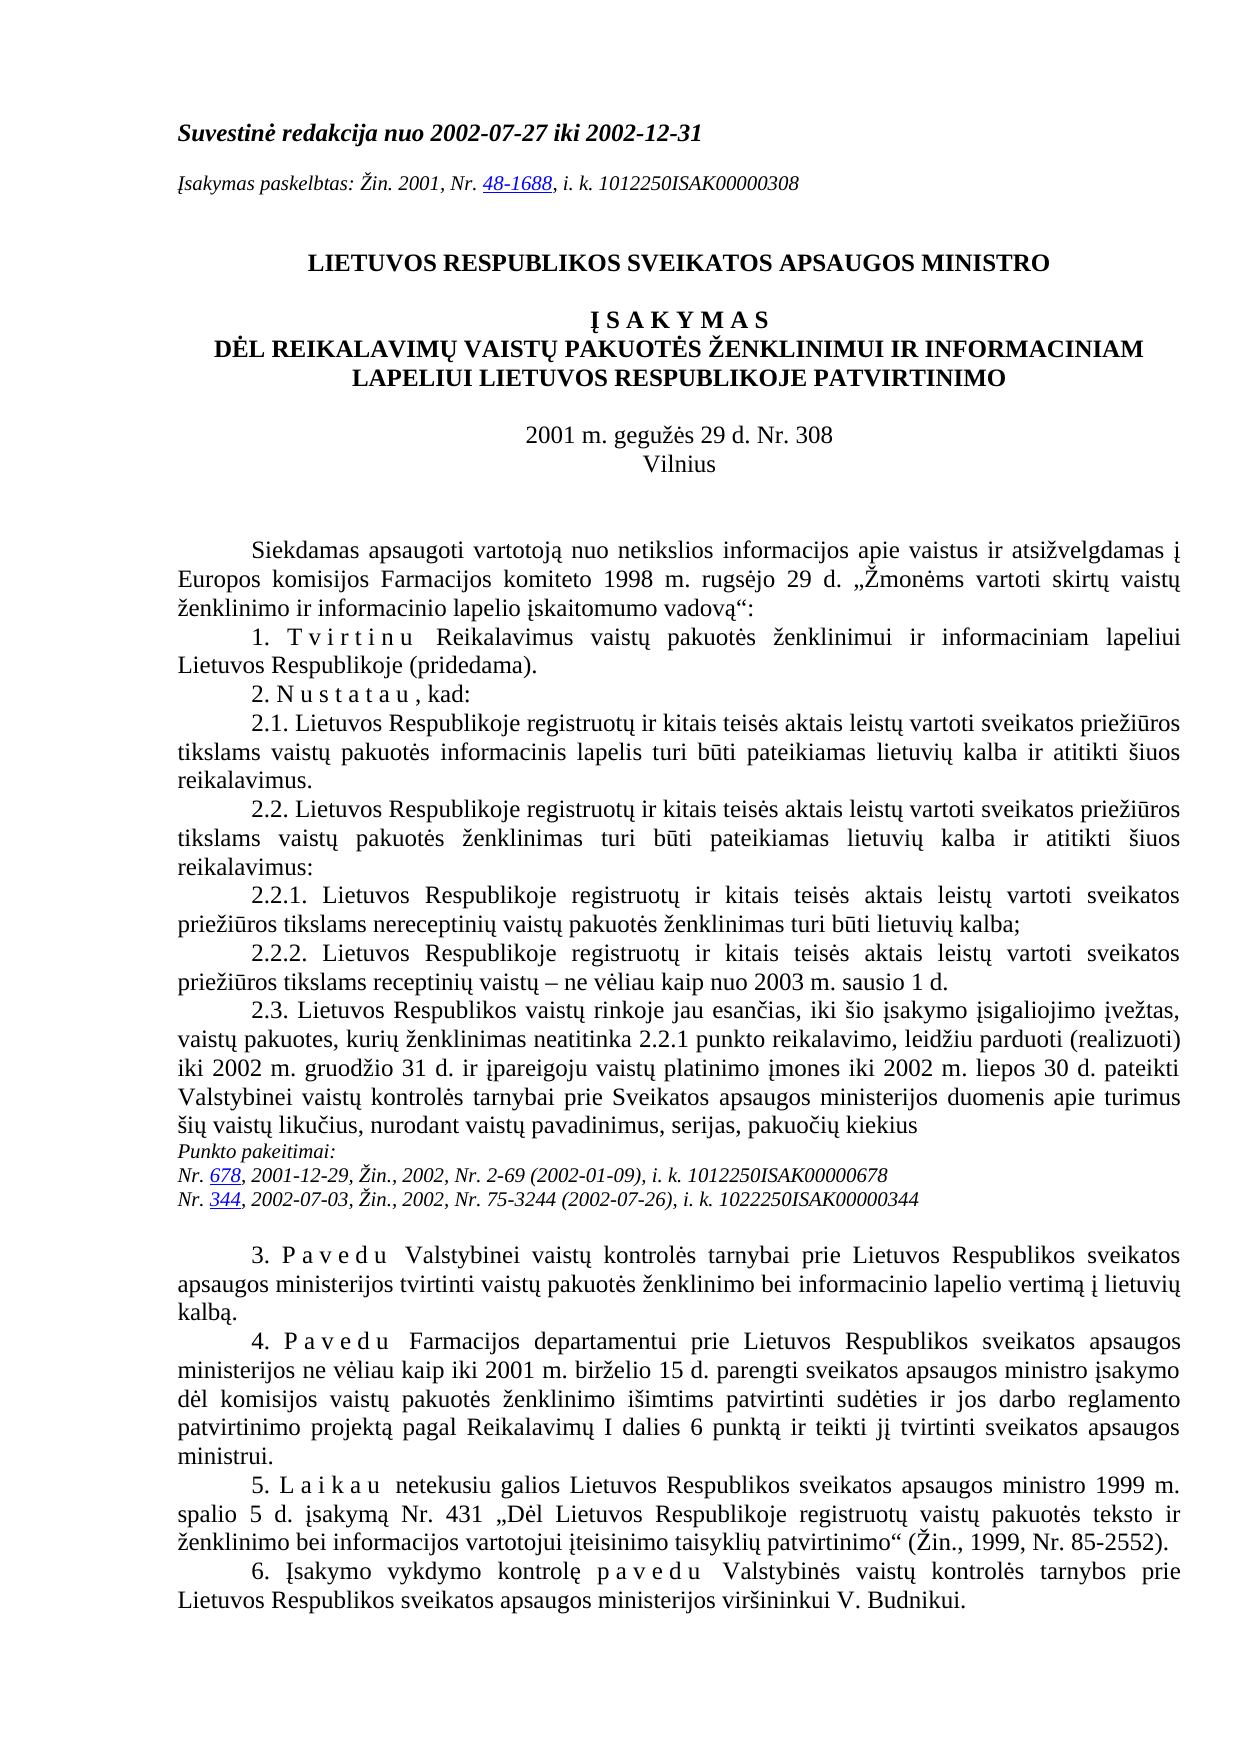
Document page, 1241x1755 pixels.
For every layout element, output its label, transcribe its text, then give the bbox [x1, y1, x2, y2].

text 2.2.2. Lietuvos Respublikoje registruotų ir kitais teisės aktais leistų vartoti sveikatos priežiūros tikslams receptinių vaistų – ne vėliau kaip nuo 2003 m. sausio 1 d. [177, 938, 1181, 995]
text DĖL REIKALAVIMŲ VAISTŲ PAKUOTĖS ŽENKLINIMUI IR INFORMACINIAM LAPELIUI LIETUVOS RESPUBLIKOJE PATVIRTINIMO [177, 334, 1181, 392]
text 2.3. Lietuvos Respublikos vaistų rinkoje jau esančias, iki šio įsakymo įsigaliojimo įvežtas, vaistų pakuotes, kurių ženklinimas neatitinka 2.2.1 punkto reikalavimo, leidžiu parduoti (realizuoti) iki 2002 m. gruodžio 31 d. ir įpareigoju vaistų platinimo įmones iki 2002 m. liepos 30 d. pateikti Valstybinei vaistų kontrolės tarnybai prie Sveikatos apsaugos ministerijos duomenis apie turimus šių vaistų likučius, nurodant vaistų pavadinimus, serijas, pakuočių kiekius [177, 995, 1181, 1139]
text Į S A K Y M A S [177, 305, 1181, 334]
text 5. Laikau netekusiu galios Lietuvos Respublikos sveikatos apsaugos ministro 1999 m. spalio 5 d. įsakymą Nr. 431 „Dėl Lietuvos Respublikoje registruotų vaistų pakuotės teksto ir ženklinimo bei informacijos vartotojui įteisinimo taisyklių patvirtinimo“ (Žin., 1999, Nr. 85-2552). [177, 1470, 1181, 1556]
text Suvestinė redakcija nuo 2002-07-27 iki 2002-12-31 [177, 118, 1181, 147]
text LIETUVOS RESPUBLIKOS SVEIKATOS APSAUGOS MINISTRO [177, 248, 1181, 277]
text 2.2.1. Lietuvos Respublikoje registruotų ir kitais teisės aktais leistų vartoti sveikatos priežiūros tikslams nereceptinių vaistų pakuotės ženklinimas turi būti lietuvių kalba; [177, 880, 1181, 938]
text Punkto pakeitimai: [177, 1139, 1181, 1163]
text 6. Įsakymo vykdymo kontrolę pavedu Valstybinės vaistų kontrolės tarnybos prie Lietuvos Respublikos sveikatos apsaugos ministerijos viršininkui V. Budnikui. [177, 1556, 1181, 1614]
text Įsakymas paskelbtas: Žin. 2001, Nr. 48-1688, i. k. 1012250ISAK00000308 [177, 171, 1181, 195]
text Siekdamas apsaugoti vartotoją nuo netikslios informacijos apie vaistus ir atsižvelgdamas į Europos komisijos Farmacijos komiteto 1998 m. rugsėjo 29 d. „Žmonėms vartoti skirtų vaistų ženklinimo ir informacinio lapelio įskaitomumo vadovą“: [177, 535, 1181, 622]
text 2.1. Lietuvos Respublikoje registruotų ir kitais teisės aktais leistų vartoti sveikatos priežiūros tikslams vaistų pakuotės informacinis lapelis turi būti pateikiamas lietuvių kalba ir atitikti šiuos reikalavimus. [177, 708, 1181, 794]
text Nr. 678, 2001-12-29, Žin., 2002, Nr. 2-69 (2002-01-09), i. k. 1012250ISAK00000678 [177, 1163, 1181, 1187]
text Vilnius [177, 449, 1181, 478]
text 2.2. Lietuvos Respublikoje registruotų ir kitais teisės aktais leistų vartoti sveikatos priežiūros tikslams vaistų pakuotės ženklinimas turi būti pateikiamas lietuvių kalba ir atitikti šiuos reikalavimus: [177, 794, 1181, 880]
text 2001 m. gegužės 29 d. Nr. 308 [177, 420, 1181, 449]
text Nr. 344, 2002-07-03, Žin., 2002, Nr. 75-3244 (2002-07-26), i. k. 1022250ISAK00000344 [177, 1187, 1181, 1211]
text 3. Pavedu Valstybinei vaistų kontrolės tarnybai prie Lietuvos Respublikos sveikatos apsaugos ministerijos tvirtinti vaistų pakuotės ženklinimo bei informacinio lapelio vertimą į lietuvių kalbą. [177, 1240, 1181, 1326]
text 4. Pavedu Farmacijos departamentui prie Lietuvos Respublikos sveikatos apsaugos ministerijos ne vėliau kaip iki 2001 m. birželio 15 d. parengti sveikatos apsaugos ministro įsakymo dėl komisijos vaistų pakuotės ženklinimo išimtims patvirtinti sudėties ir jos darbo reglamento patvirtinimo projektą pagal Reikalavimų I dalies 6 punktą ir teikti jį tvirtinti sveikatos apsaugos ministrui. [177, 1326, 1181, 1470]
text 1. Tvirtinu Reikalavimus vaistų pakuotės ženklinimui ir informaciniam lapeliui Lietuvos Respublikoje (pridedama). [177, 622, 1181, 679]
text 2. Nustatau, kad: [177, 679, 1181, 708]
